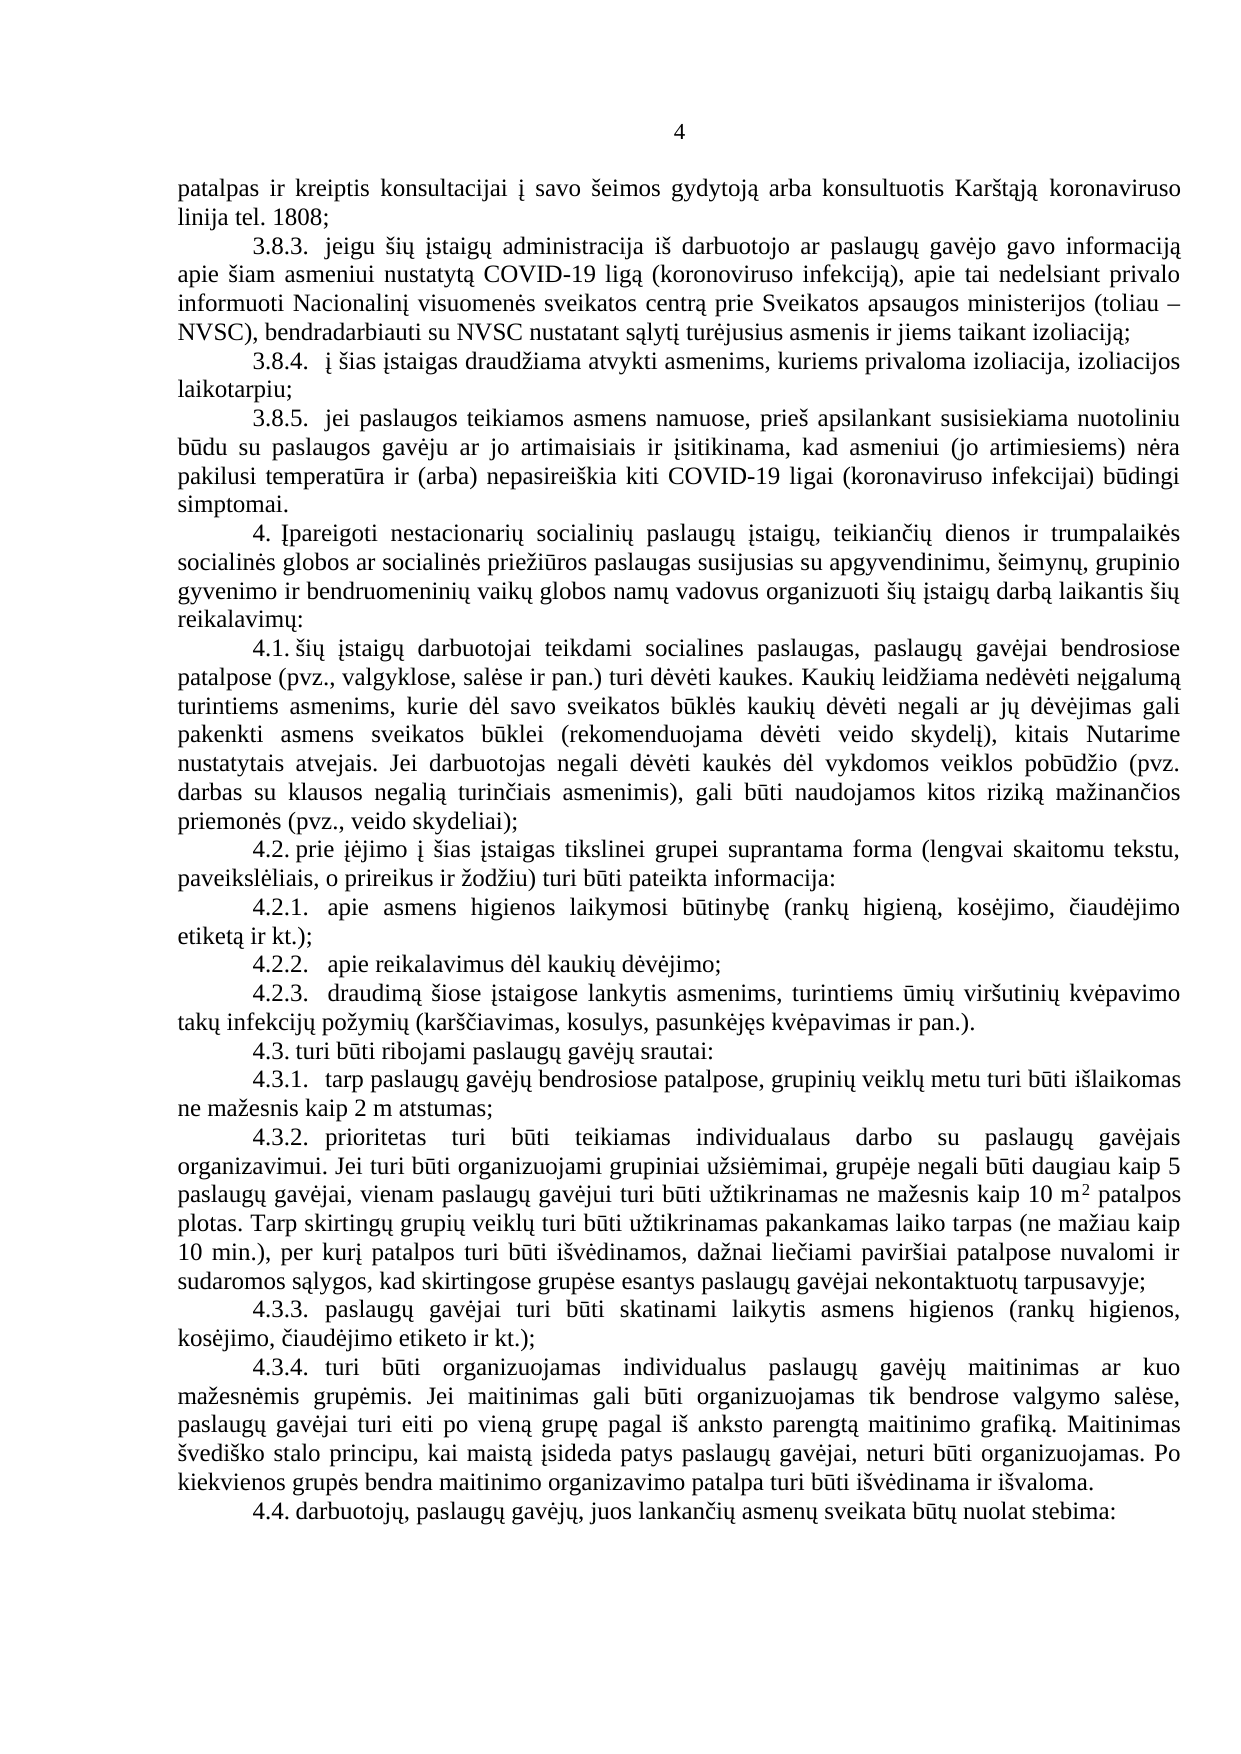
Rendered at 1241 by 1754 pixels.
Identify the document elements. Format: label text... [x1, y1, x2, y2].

text 4.3.4. turi būti organizuojamas individualus paslaugų gavėjų maitinimas ar kuo mažesnėmis grupėmis. Jei maitinimas gali būti organizuojamas tik bendrose valgymo salėse, paslaugų gavėjai turi eiti po vieną grupę pagal iš anksto parengtą maitinimo grafiką. Maitinimas švediško stalo principu, kai maistą įsideda patys paslaugų gavėjai, neturi būti organizuojamas. Po kiekvienos grupės bendra maitinimo organizavimo patalpa turi būti išvėdinama ir išvaloma. [177, 1352, 1181, 1496]
text 3.8.5. jei paslaugos teikiamos asmens namuose, prieš apsilankant susisiekiama nuotoliniu būdu su paslaugos gavėju ar jo artimaisiais ir įsitikinama, kad asmeniui (jo artimiesiems) nėra pakilusi temperatūra ir (arba) nepasireiškia kiti COVID-19 ligai (koronaviruso infekcijai) būdingi simptomai. [177, 403, 1181, 518]
text 4.2.2. apie reikalavimus dėl kaukių dėvėjimo; [177, 949, 1181, 978]
text 4.1. šių įstaigų darbuotojai teikdami socialines paslaugas, paslaugų gavėjai bendrosiose patalpose (pvz., valgyklose, salėse ir pan.) turi dėvėti kaukes. Kaukių leidžiama nedėvėti neįgalumą turintiems asmenims, kurie dėl savo sveikatos būklės kaukių dėvėti negali ar jų dėvėjimas gali pakenkti asmens sveikatos būklei (rekomenduojama dėvėti veido skydelį), kitais Nutarime nustatytais atvejais. Jei darbuotojas negali dėvėti kaukės dėl vykdomos veiklos pobūdžio (pvz. darbas su klausos negalią turinčiais asmenimis), gali būti naudojamos kitos riziką mažinančios priemonės (pvz., veido skydeliai); [177, 633, 1181, 834]
text 4.3.1. tarp paslaugų gavėjų bendrosiose patalpose, grupinių veiklų metu turi būti išlaikomas ne mažesnis kaip 2 m atstumas; [177, 1064, 1181, 1122]
text 3.8.3. jeigu šių įstaigų administracija iš darbuotojo ar paslaugų gavėjo gavo informaciją apie šiam asmeniui nustatytą COVID-19 ligą (koronoviruso infekciją), apie tai nedelsiant privalo informuoti Nacionalinį visuomenės sveikatos centrą prie Sveikatos apsaugos ministerijos (toliau – NVSC), bendradarbiauti su NVSC nustatant sąlytį turėjusius asmenis ir jiems taikant izoliaciją; [177, 231, 1181, 346]
text 4. Įpareigoti nestacionarių socialinių paslaugų įstaigų, teikiančių dienos ir trumpalaikės socialinės globos ar socialinės priežiūros paslaugas susijusias su apgyvendinimu, šeimynų, grupinio gyvenimo ir bendruomeninių vaikų globos namų vadovus organizuoti šių įstaigų darbą laikantis šių reikalavimų: [177, 518, 1181, 633]
text 4.2.3. draudimą šiose įstaigose lankytis asmenims, turintiems ūmių viršutinių kvėpavimo takų infekcijų požymių (karščiavimas, kosulys, pasunkėjęs kvėpavimas ir pan.). [177, 978, 1181, 1036]
text 4.3.2. prioritetas turi būti teikiamas individualaus darbo su paslaugų gavėjais organizavimui. Jei turi būti organizuojami grupiniai užsiėmimai, grupėje negali būti daugiau kaip 5 paslaugų gavėjai, vienam paslaugų gavėjui turi būti užtikrinamas ne mažesnis kaip 10 m2 patalpos plotas. Tarp skirtingų grupių veiklų turi būti užtikrinamas pakankamas laiko tarpas (ne mažiau kaip 10 min.), per kurį patalpos turi būti išvėdinamos, dažnai liečiami paviršiai patalpose nuvalomi ir sudaromos sąlygos, kad skirtingose grupėse esantys paslaugų gavėjai nekontaktuotų tarpusavyje; [177, 1122, 1181, 1294]
text 4.2. prie įėjimo į šias įstaigas tikslinei grupei suprantama forma (lengvai skaitomu tekstu, paveikslėliais, o prireikus ir žodžiu) turi būti pateikta informacija: [177, 834, 1181, 892]
text patalpas ir kreiptis konsultacijai į savo šeimos gydytoją arba konsultuotis Karštąją koronaviruso linija tel. 1808; [177, 173, 1181, 231]
text 3.8.4. į šias įstaigas draudžiama atvykti asmenims, kuriems privaloma izoliacija, izoliacijos laikotarpiu; [177, 346, 1181, 403]
text 4.2.1. apie asmens higienos laikymosi būtinybę (rankų higieną, kosėjimo, čiaudėjimo etiketą ir kt.); [177, 892, 1181, 949]
text 4.4. darbuotojų, paslaugų gavėjų, juos lankančių asmenų sveikata būtų nuolat stebima: [177, 1496, 1181, 1524]
text 4.3. turi būti ribojami paslaugų gavėjų srautai: [177, 1036, 1181, 1064]
text 4.3.3. paslaugų gavėjai turi būti skatinami laikytis asmens higienos (rankų higienos, kosėjimo, čiaudėjimo etiketo ir kt.); [177, 1294, 1181, 1352]
